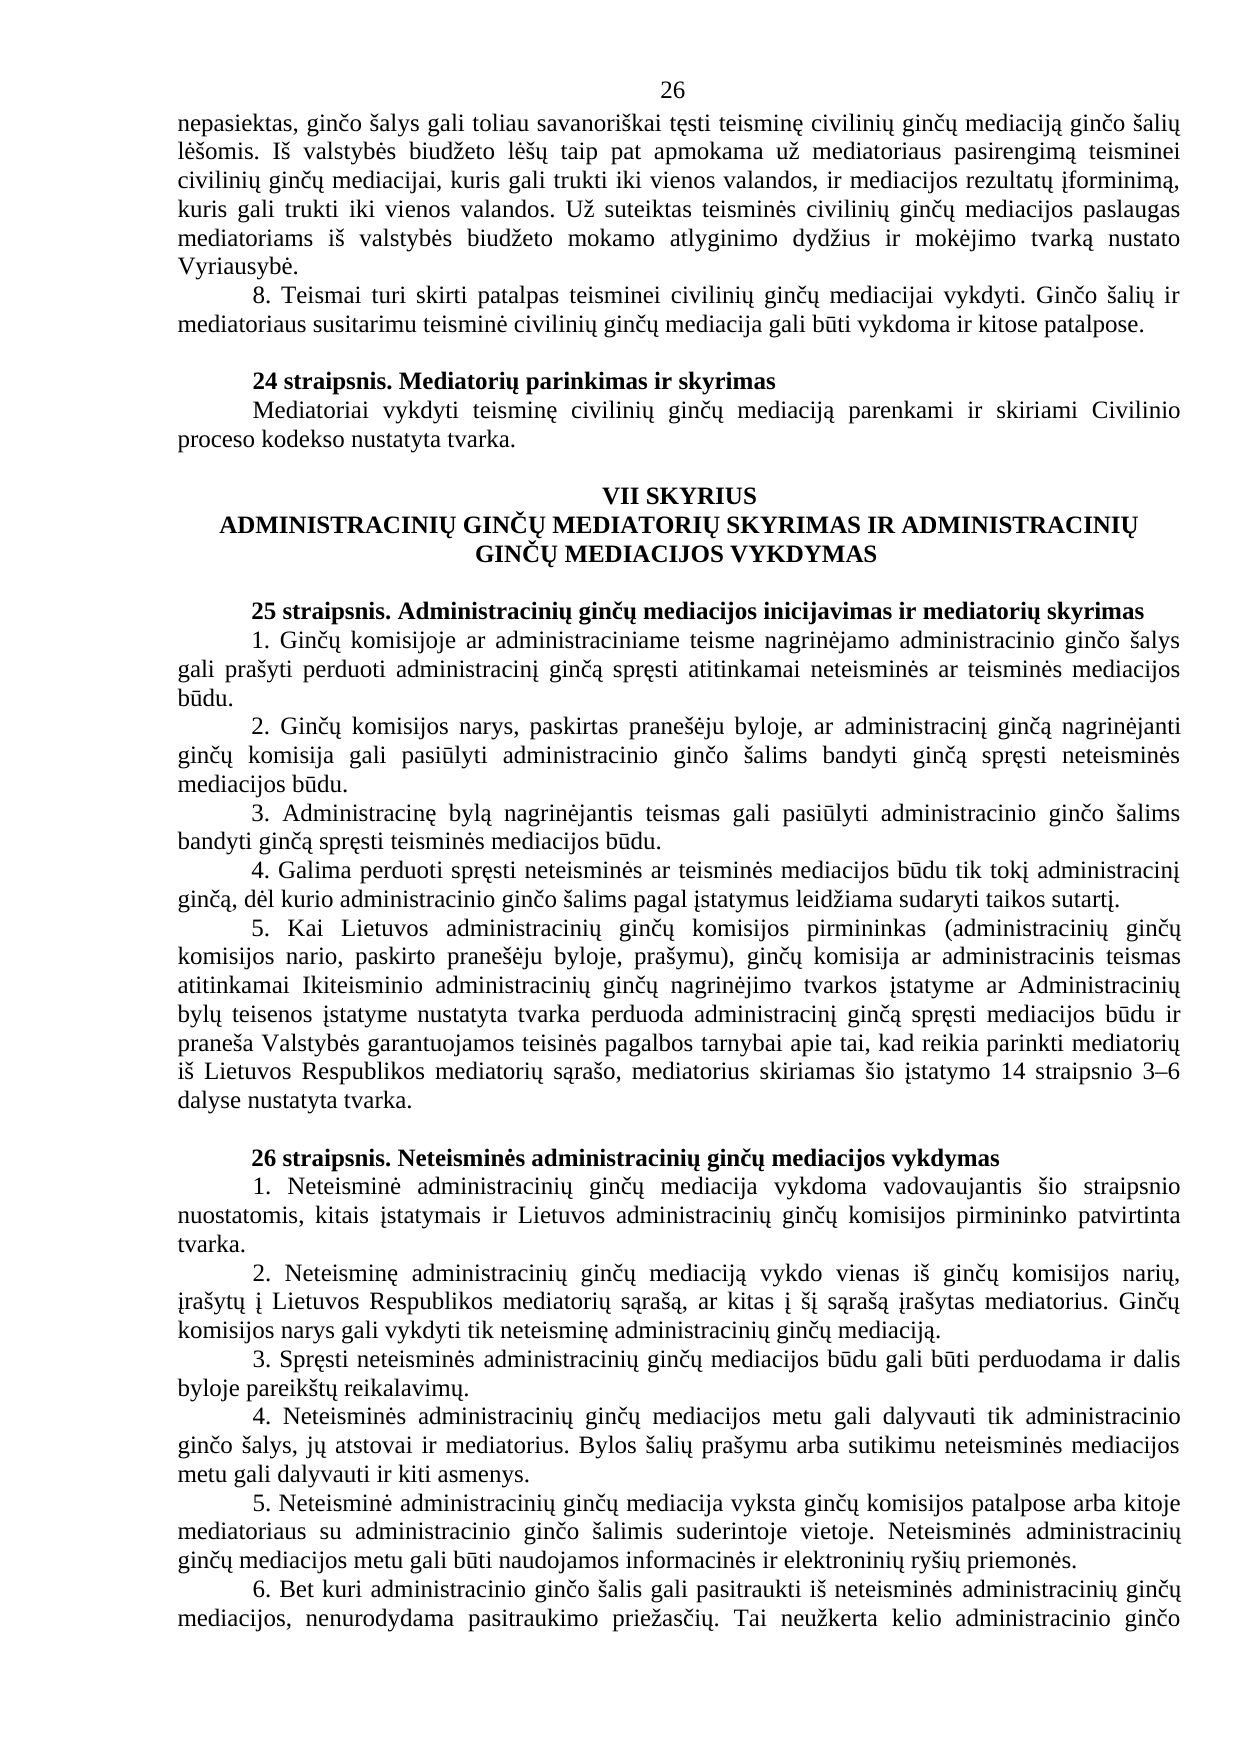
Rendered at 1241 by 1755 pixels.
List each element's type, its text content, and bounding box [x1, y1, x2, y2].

text nepasiektas, ginčo šalys gali toliau savanoriškai tęsti teisminę civilinių ginčų mediaciją ginčo šalių lėšomis. Iš valstybės biudžeto lėšų taip pat apmokama už mediatoriaus pasirengimą teisminei civilinių ginčų mediacijai, kuris gali trukti iki vienos valandos, ir mediacijos rezultatų įforminimą, kuris gali trukti iki vienos valandos. Už suteiktas teisminės civilinių ginčų mediacijos paslaugas mediatoriams iš valstybės biudžeto mokamo atlyginimo dydžius ir mokėjimo tvarką nustato Vyriausybė. [177, 108, 1181, 280]
text 3. Spręsti neteisminės administracinių ginčų mediacijos būdu gali būti perduodama ir dalis byloje pareikštų reikalavimų. [177, 1344, 1181, 1401]
text 1. Neteisminė administracinių ginčų mediacija vykdoma vadovaujantis šio straipsnio nuostatomis, kitais įstatymais ir Lietuvos administracinių ginčų komisijos pirmininko patvirtinta tvarka. [177, 1171, 1181, 1258]
text 24 straipsnis. Mediatorių parinkimas ir skyrimas [177, 366, 1181, 395]
text 8. Teismai turi skirti patalpas teisminei civilinių ginčų mediacijai vykdyti. Ginčo šalių ir mediatoriaus susitarimu teisminė civilinių ginčų mediacija gali būti vykdoma ir kitose patalpose. [177, 280, 1181, 338]
text ADMINISTRACINIŲ GINČŲ MEDIATORIŲ SKYRIMAS IR ADMINISTRACINIŲ GINČŲ MEDIACIJOS VYKDYMAS [177, 510, 1181, 568]
text VII SKYRIUS [177, 481, 1181, 510]
text Mediatoriai vykdyti teisminę civilinių ginčų mediaciją parenkami ir skiriami Civilinio proceso kodekso nustatyta tvarka. [177, 395, 1181, 453]
text 26 straipsnis. Neteisminės administracinių ginčų mediacijos vykdymas [251, 1143, 1181, 1171]
text 25 straipsnis. Administracinių ginčų mediacijos inicijavimas ir mediatorių skyrimas [251, 596, 1181, 625]
text 1. Ginčų komisijoje ar administraciniame teisme nagrinėjamo administracinio ginčo šalys gali prašyti perduoti administracinį ginčą spręsti atitinkamai neteisminės ar teisminės mediacijos būdu. [177, 625, 1181, 711]
text 5. Neteisminė administracinių ginčų mediacija vyksta ginčų komisijos patalpose arba kitoje mediatoriaus su administracinio ginčo šalimis suderintoje vietoje. Neteisminės administracinių ginčų mediacijos metu gali būti naudojamos informacinės ir elektroninių ryšių priemonės. [177, 1488, 1181, 1574]
text 4. Galima perduoti spręsti neteisminės ar teisminės mediacijos būdu tik tokį administracinį ginčą, dėl kurio administracinio ginčo šalims pagal įstatymus leidžiama sudaryti taikos sutartį. [177, 855, 1181, 913]
text 6. Bet kuri administracinio ginčo šalis gali pasitraukti iš neteisminės administracinių ginčų mediacijos, nenurodydama pasitraukimo priežasčių. Tai neužkerta kelio administracinio ginčo [177, 1574, 1181, 1631]
text 2. Neteisminę administracinių ginčų mediaciją vykdo vienas iš ginčų komisijos narių, įrašytų į Lietuvos Respublikos mediatorių sąrašą, ar kitas į šį sąrašą įrašytas mediatorius. Ginčų komisijos narys gali vykdyti tik neteisminę administracinių ginčų mediaciją. [177, 1258, 1181, 1344]
text 3. Administracinę bylą nagrinėjantis teismas gali pasiūlyti administracinio ginčo šalims bandyti ginčą spręsti teisminės mediacijos būdu. [177, 798, 1181, 855]
text 5. Kai Lietuvos administracinių ginčų komisijos pirmininkas (administracinių ginčų komisijos nario, paskirto pranešėju byloje, prašymu), ginčų komisija ar administracinis teismas atitinkamai Ikiteisminio administracinių ginčų nagrinėjimo tvarkos įstatyme ar Administracinių bylų teisenos įstatyme nustatyta tvarka perduoda administracinį ginčą spręsti mediacijos būdu ir praneša Valstybės garantuojamos teisinės pagalbos tarnybai apie tai, kad reikia parinkti mediatorių iš Lietuvos Respublikos mediatorių sąrašo, mediatorius skiriamas šio įstatymo 14 straipsnio 3–6 dalyse nustatyta tvarka. [177, 913, 1181, 1114]
text 4. Neteisminės administracinių ginčų mediacijos metu gali dalyvauti tik administracinio ginčo šalys, jų atstovai ir mediatorius. Bylos šalių prašymu arba sutikimu neteisminės mediacijos metu gali dalyvauti ir kiti asmenys. [177, 1401, 1181, 1488]
text 2. Ginčų komisijos narys, paskirtas pranešėju byloje, ar administracinį ginčą nagrinėjanti ginčų komisija gali pasiūlyti administracinio ginčo šalims bandyti ginčą spręsti neteisminės mediacijos būdu. [177, 711, 1181, 798]
